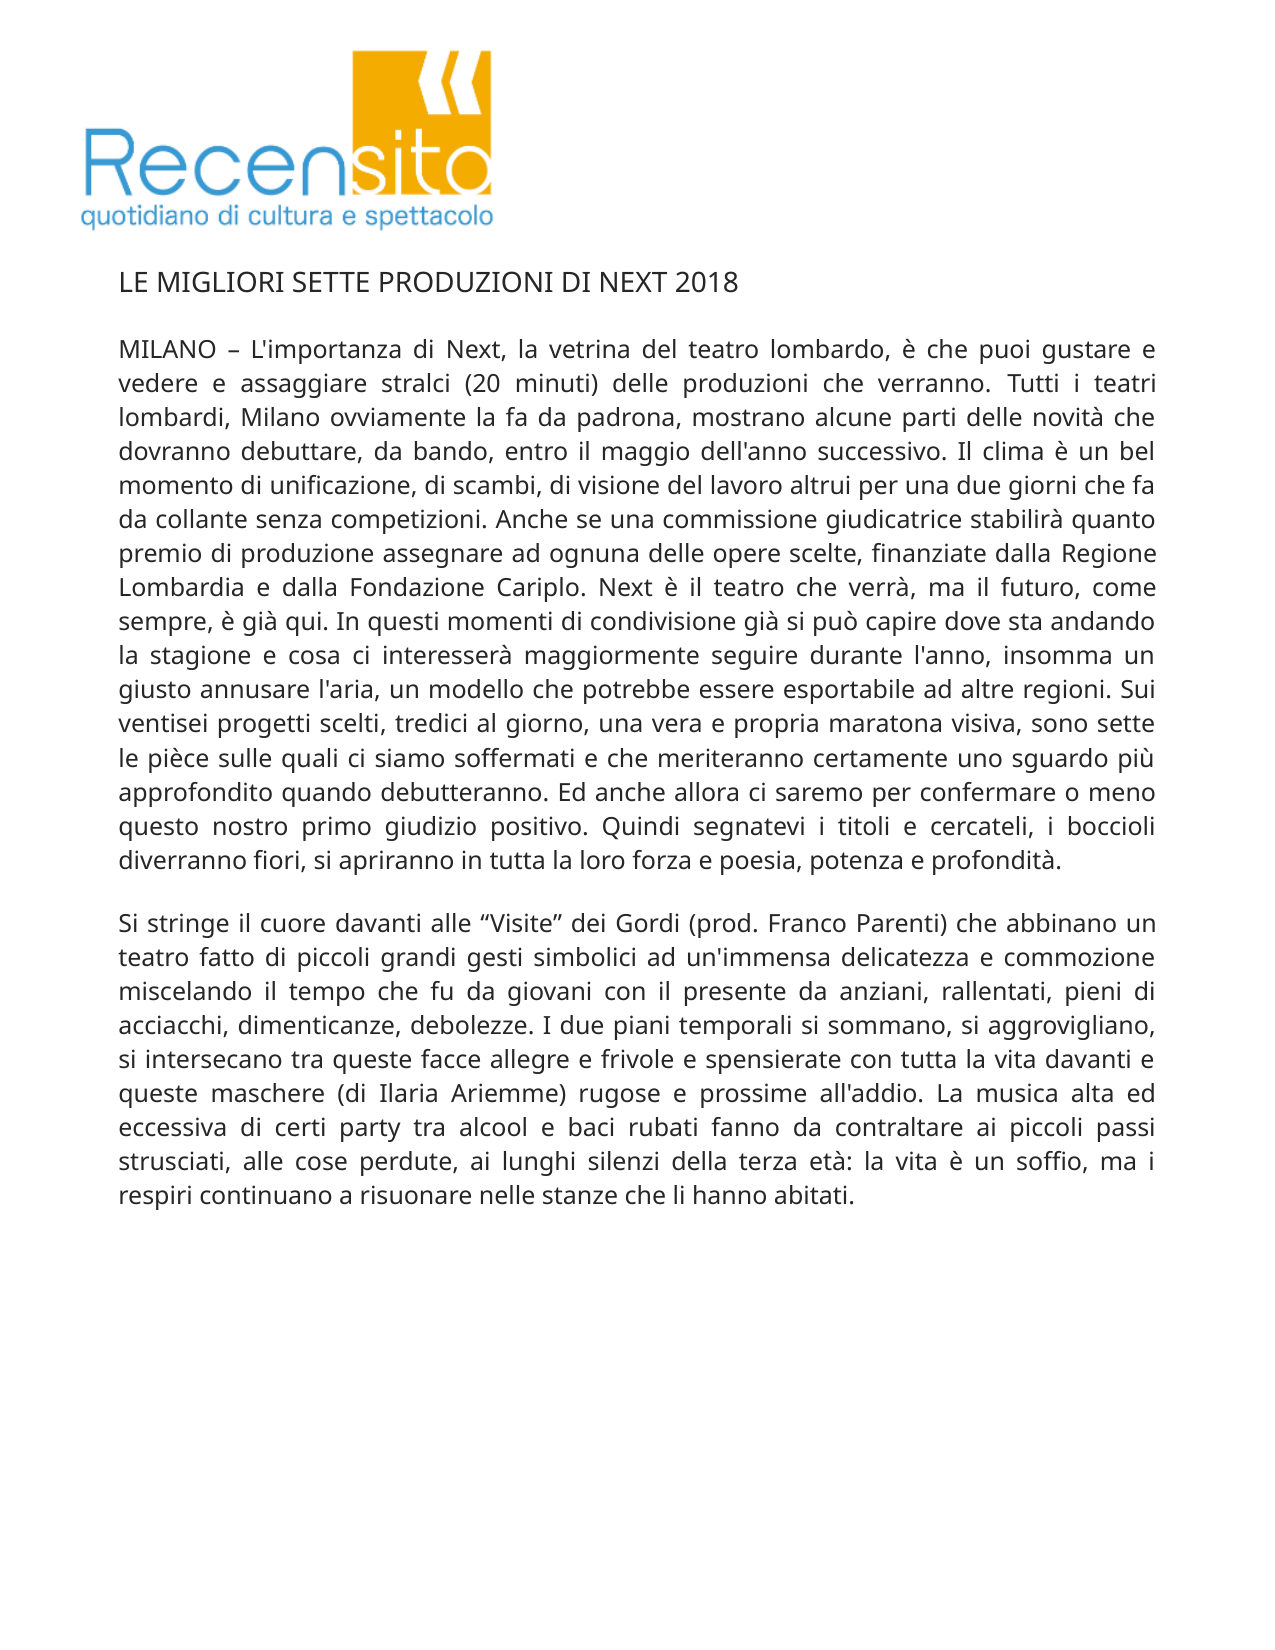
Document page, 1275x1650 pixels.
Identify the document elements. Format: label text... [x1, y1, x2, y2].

subtitle LE MIGLIORI SETTE PRODUZIONI DI NEXT 2018 [118, 262, 1157, 300]
text Si stringe il cuore davanti alle “Visite” dei Gordi (prod. Franco Parenti) che abbinano un teatro fatto di piccoli grandi gesti simbolici ad un'immensa delicatezza e commozione miscelando il tempo che fu da giovani con il presente da anziani, rallentati, pieni di acciacchi, dimenticanze, debolezze. I due piani temporali si sommano, si aggrovigliano, si intersecano tra queste facce allegre e frivole e spensierate con tutta la vita davanti e queste maschere (di Ilaria Ariemme) rugose e prossime all'addio. La musica alta ed eccessiva di certi party tra alcool e baci rubati fanno da contraltare ai piccoli passi strusciati, alle cose perdute, ai lunghi silenzi della terza età: la vita è un soffio, ma i respiri continuano a risuonare nelle stanze che li hanno abitati. [118, 905, 1157, 1212]
text MILANO – L'importanza di Next, la vetrina del teatro lombardo, è che puoi gustare e vedere e assaggiare stralci (20 minuti) delle produzioni che verranno. Tutti i teatri lombardi, Milano ovviamente la fa da padrona, mostrano alcune parti delle novità che dovranno debuttare, da bando, entro il maggio dell'anno successivo. Il clima è un bel momento di unificazione, di scambi, di visione del lavoro altrui per una due giorni che fa da collante senza competizioni. Anche se una commissione giudicatrice stabilirà quanto premio di produzione assegnare ad ognuna delle opere scelte, finanziate dalla Regione Lombardia e dalla Fondazione Cariplo. Next è il teatro che verrà, ma il futuro, come sempre, è già qui. In questi momenti di condivisione già si può capire dove sta andando la stagione e cosa ci interesserà maggiormente seguire durante l'anno, insomma un giusto annusare l'aria, un modello che potrebbe essere esportabile ad altre regioni. Sui ventisei progetti scelti, tredici al giorno, una vera e propria maratona visiva, sono sette le pièce sulle quali ci siamo soffermati e che meriteranno certamente uno sguardo più approfondito quando debutteranno. Ed anche allora ci saremo per confermare o meno questo nostro primo giudizio positivo. Quindi segnatevi i titoli e cercateli, i boccioli diverranno fiori, si apriranno in tutta la loro forza e poesia, potenza e profondità. [118, 331, 1157, 876]
picture [67, 36, 512, 250]
